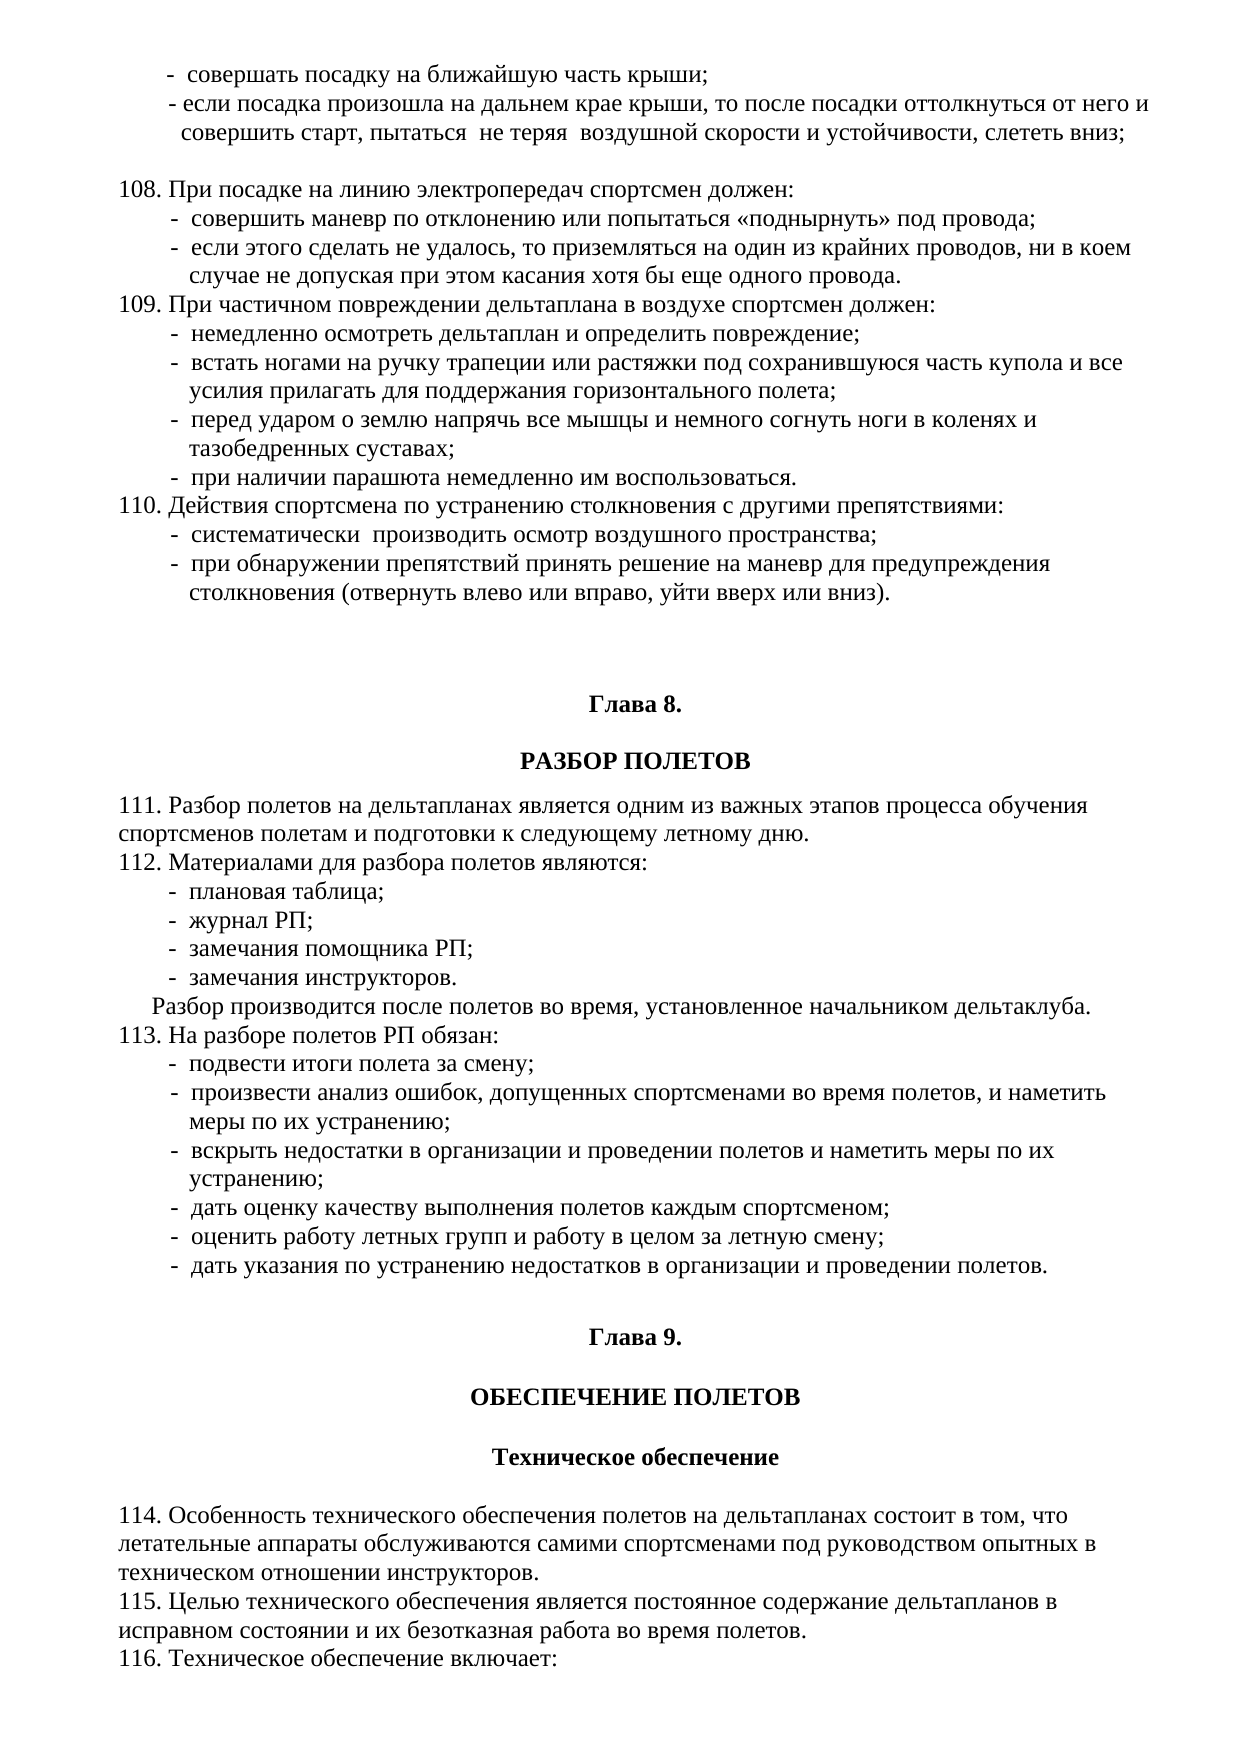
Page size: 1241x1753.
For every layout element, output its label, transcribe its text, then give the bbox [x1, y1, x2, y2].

text - подвести итоги полета за смену; [143, 1048, 1152, 1077]
text - дать указания по устранению недостатков в органи­зации и проведении полетов. [118, 1250, 1152, 1278]
text - систематически производить осмотр воздушного пространства; [118, 519, 1152, 548]
text тазобедренных суставах; [118, 433, 1152, 462]
text - замечания помощника РП; [118, 933, 1152, 962]
text - при наличии парашюта немедленно им воспользо­ваться. [118, 462, 1152, 490]
text усилия прилагать для поддержания горизонтального полета; [118, 375, 1152, 404]
text - плановая таблица; [118, 876, 1152, 905]
text - замечания инструкторов. [118, 962, 1152, 991]
subtitle РАЗБОР ПОЛЕТОВ [118, 746, 1152, 775]
text Разбор производится после полетов во время, уста­новленное начальником дельтаклуба. [118, 991, 1152, 1020]
text - оценить работу летных групп и работу в целом за летную смену; [118, 1221, 1152, 1250]
text 113. На разборе полетов РП обязан: [118, 1020, 1152, 1048]
text столкновения (отвернуть влево или вправо, уйти вверх или вниз). [118, 577, 1152, 605]
text 110. Действия спортсмена по устранению столкнове­ния с другими препятствиями: [118, 490, 1152, 519]
text - журнал РП; [118, 905, 1152, 933]
text 108. При посадке на линию электропередач спорт­смен должен: [118, 174, 1152, 203]
text устранению; [118, 1163, 1152, 1192]
text - если посадка произошла на дальнем крае крыши, то после посадки оттолкнуться от него и [118, 88, 1152, 117]
text случае не допус­кая при этом касания хотя бы еще одного провода. [118, 260, 1152, 289]
subtitle ОБЕСПЕЧЕНИЕ ПОЛЕТОВ [118, 1382, 1152, 1411]
text - перед ударом о землю напрячь все мышцы и немного согнуть ноги в коленях и [118, 404, 1152, 433]
text - если этого сделать не удалось, то приземляться на один из крайних проводов, ни в коем [118, 232, 1152, 260]
text - вскрыть недостатки в организации и проведении по­летов и наметить меры по их [118, 1135, 1152, 1163]
text 112. Материалами для разбора полетов являются: [118, 847, 1152, 876]
text - совершить маневр по отклонению или попытаться «поднырнуть» под про­вода; [118, 203, 1152, 232]
text совершить старт, пытаться не теряя воздушной скорости и устойчивости, слететь вниз; [118, 117, 1152, 145]
text - при обнаружении препятствий принять решение на маневр для предупреждения [118, 548, 1152, 577]
text Глава 9. [118, 1322, 1152, 1351]
text 109. При частичном повреждении дельтаплана в воз­духе спортсмен должен: [118, 289, 1152, 318]
text 114. Особенность технического обеспечения полетов на дельтапланах состоит в том, что летательные аппа­раты обслуживаются самими спортсменами под руко­водством опытных в техническом отношении инструк­торов. [118, 1500, 1152, 1586]
text 115. Целью технического обеспечения является пос­тоянное содержание дельтапланов в исправном состоя­нии и их безотказная работа во время полетов. [118, 1586, 1152, 1643]
text Глава 8. [118, 689, 1152, 718]
text - встать ногами на ручку трапеции или растяжки под сохранившуюся часть купола и все [118, 347, 1152, 375]
text - немедленно осмотреть дельтаплан и определить пов­реждение; [118, 318, 1152, 347]
subtitle Техническое обеспечение [118, 1442, 1152, 1471]
text 116. Техническое обеспечение включает: [118, 1643, 1152, 1672]
text - совершать посадку на ближайшую часть крыши; [147, 59, 1152, 88]
text - произвести анализ ошибок, допущенных спортсмена­ми во время полетов, и наметить [118, 1077, 1152, 1106]
text меры по их устране­нию; [118, 1106, 1152, 1135]
text - дать оценку качеству выполнения полетов каждым спортсменом; [118, 1192, 1152, 1221]
text 111. Разбор полетов на дельтапланах является од­ним из важных этапов процесса обучения спортсменов полетам и подготовки к следующему летному дню. [118, 790, 1152, 847]
